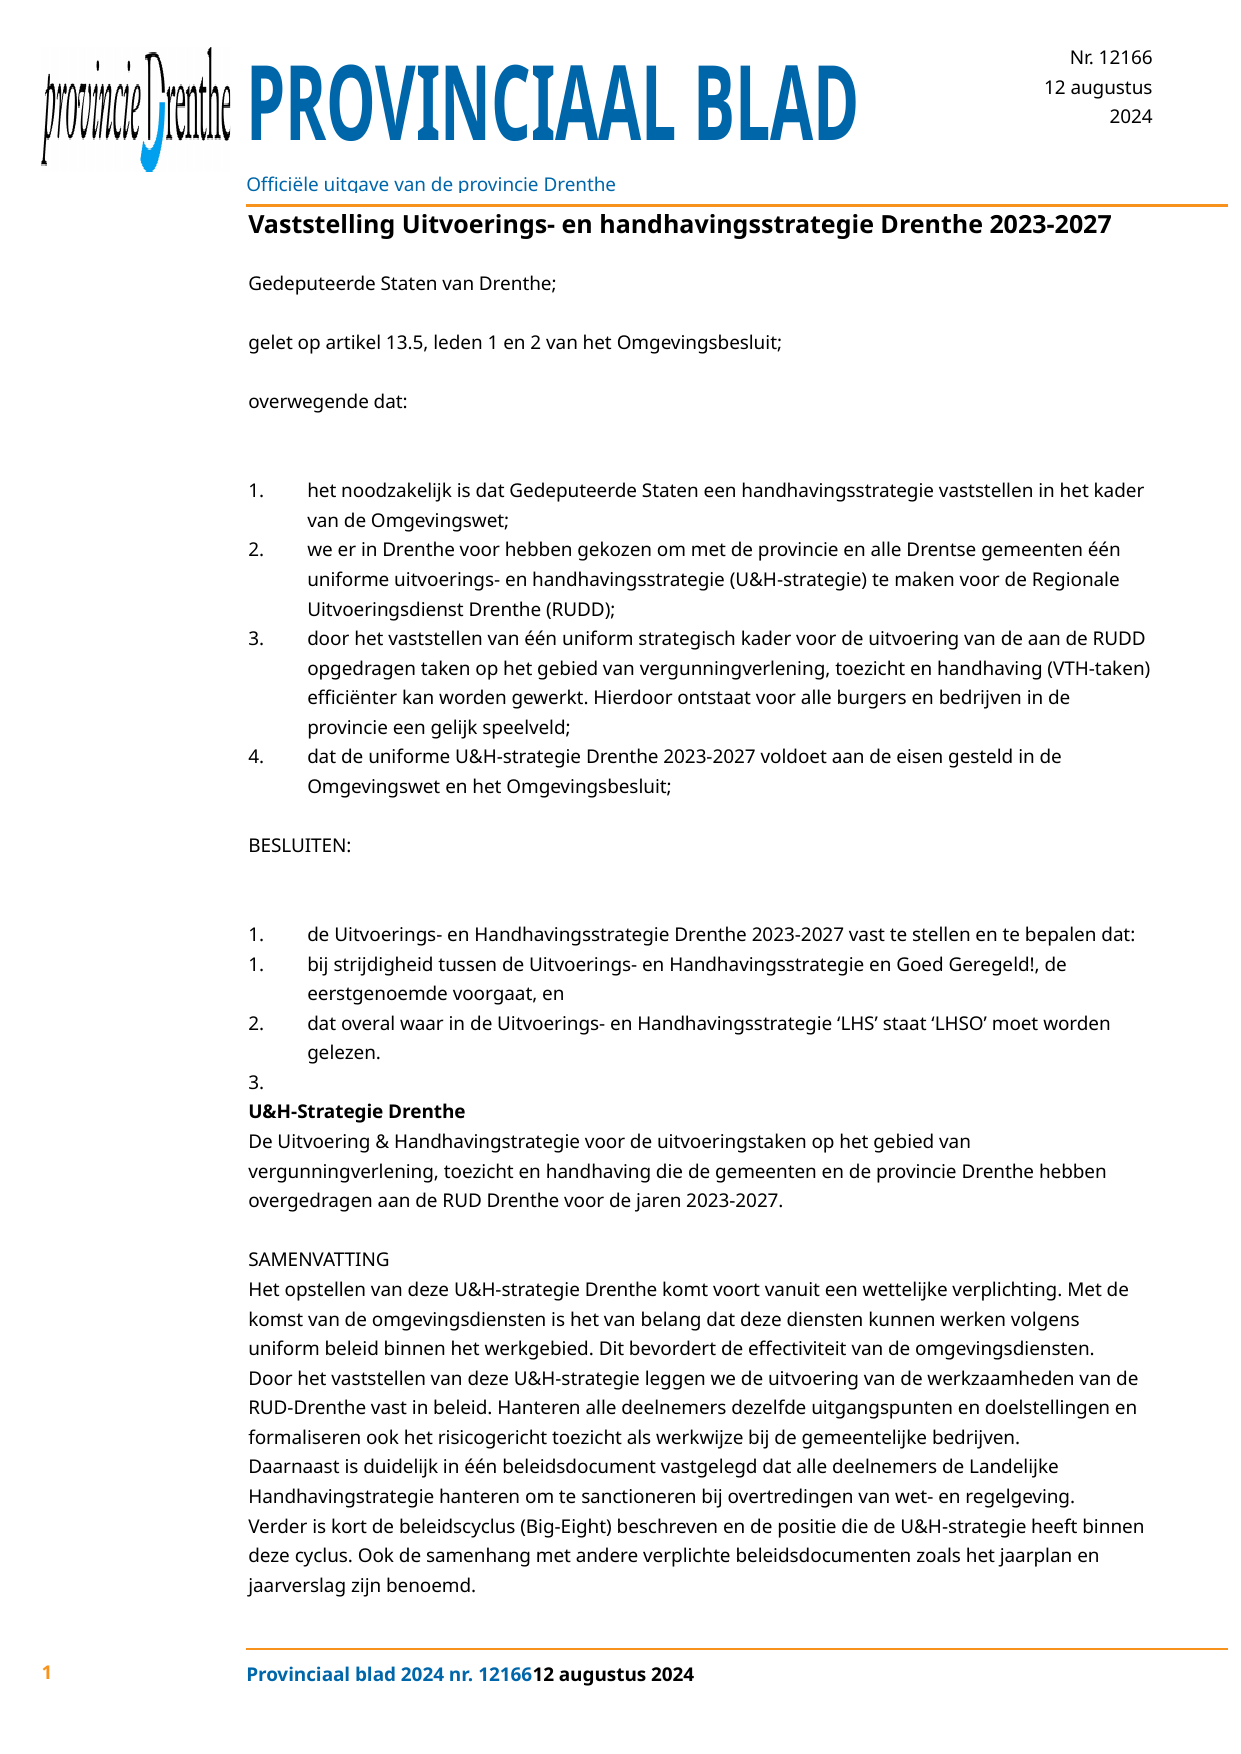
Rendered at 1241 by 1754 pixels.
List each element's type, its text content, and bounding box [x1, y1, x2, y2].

list we er in Drenthe voor hebben gekozen om met de provincie en alle Drentse gemeenten één uniforme uitvoerings- en handhavingsstrategie (U&H-strategie) te maken voor de Regionale Uitvoeringsdienst Drenthe (RUDD); [248, 537, 1152, 621]
list dat overal waar in de Uitvoerings- en Handhavingsstrategie ‘LHS’ staat ‘LHSO’ moet worden gelezen. [248, 1010, 1152, 1065]
text SAMENVATTING [248, 1247, 1152, 1272]
text Vaststelling Uitvoerings- en handhavingsstrategie Drenthe 2023-2027 [248, 207, 1152, 241]
text BESLUITEN: [248, 832, 1152, 858]
text overwegende dat: [248, 389, 1152, 414]
text Daarnaast is duidelijk in één beleidsdocument vastgelegd dat alle deelnemers de Landelijke Handhavingstrategie hanteren om te sanctioneren bij overtredingen van wet- en regelgeving. [248, 1454, 1152, 1509]
text De Uitvoering & Handhavingstrategie voor de uitvoeringstaken op het gebied van vergunningverlening, toezicht en handhaving die de gemeenten en de provincie Drenthe hebben overgedragen aan de RUD Drenthe voor de jaren 2023-2027. [248, 1128, 1152, 1213]
list de Uitvoerings- en Handhavingsstrategie Drenthe 2023-2027 vast te stellen en te bepalen dat: [248, 921, 1152, 947]
text Door het vaststellen van deze U&H-strategie leggen we de uitvoering van de werkzaamheden van de RUD-Drenthe vast in beleid. Hanteren alle deelnemers dezelfde uitgangspunten en doelstellingen en formaliseren ook het risicogericht toezicht als werkwijze bij de gemeentelijke bedrijven. [248, 1365, 1152, 1450]
text U&H-Strategie Drenthe [248, 1099, 1152, 1124]
text Verder is kort de beleidscyclus (Big-Eight) beschreven en de positie die de U&H-strategie heeft binnen deze cyclus. Ook de samenhang met andere verplichte beleidsdocumenten zoals het jaarplan en jaarverslag zijn benoemd. [248, 1513, 1152, 1598]
list bij strijdigheid tussen de Uitvoerings- en Handhavingsstrategie en Goed Geregeld!, de eerstgenoemde voorgaat, en [248, 951, 1152, 1006]
text Het opstellen van deze U&H-strategie Drenthe komt voort vanuit een wettelijke verplichting. Met de komst van de omgevingsdiensten is het van belang dat deze diensten kunnen werken volgens uniform beleid binnen het werkgebied. Dit bevordert de effectiviteit van de omgevingsdiensten. [248, 1276, 1152, 1361]
text Gedeputeerde Staten van Drenthe; [248, 270, 1152, 296]
text gelet op artikel 13.5, leden 1 en 2 van het Omgevingsbesluit; [248, 329, 1152, 355]
list door het vaststellen van één uniform strategisch kader voor de uitvoering van de aan de RUDD opgedragen taken op het gebied van vergunningverlening, toezicht en handhaving (VTH-taken) efficiënter kan worden gewerkt. Hierdoor ontstaat voor alle burgers en bedrijven in de provincie een gelijk speelveld; [248, 625, 1152, 740]
picture [41, 47, 231, 172]
list het noodzakelijk is dat Gedeputeerde Staten een handhavingsstrategie vaststellen in het kader van de Omgevingswet; [248, 477, 1152, 533]
list dat de uniforme U&H-strategie Drenthe 2023-2027 voldoet aan de eisen gesteld in de Omgevingswet en het Omgevingsbesluit; [248, 744, 1152, 799]
